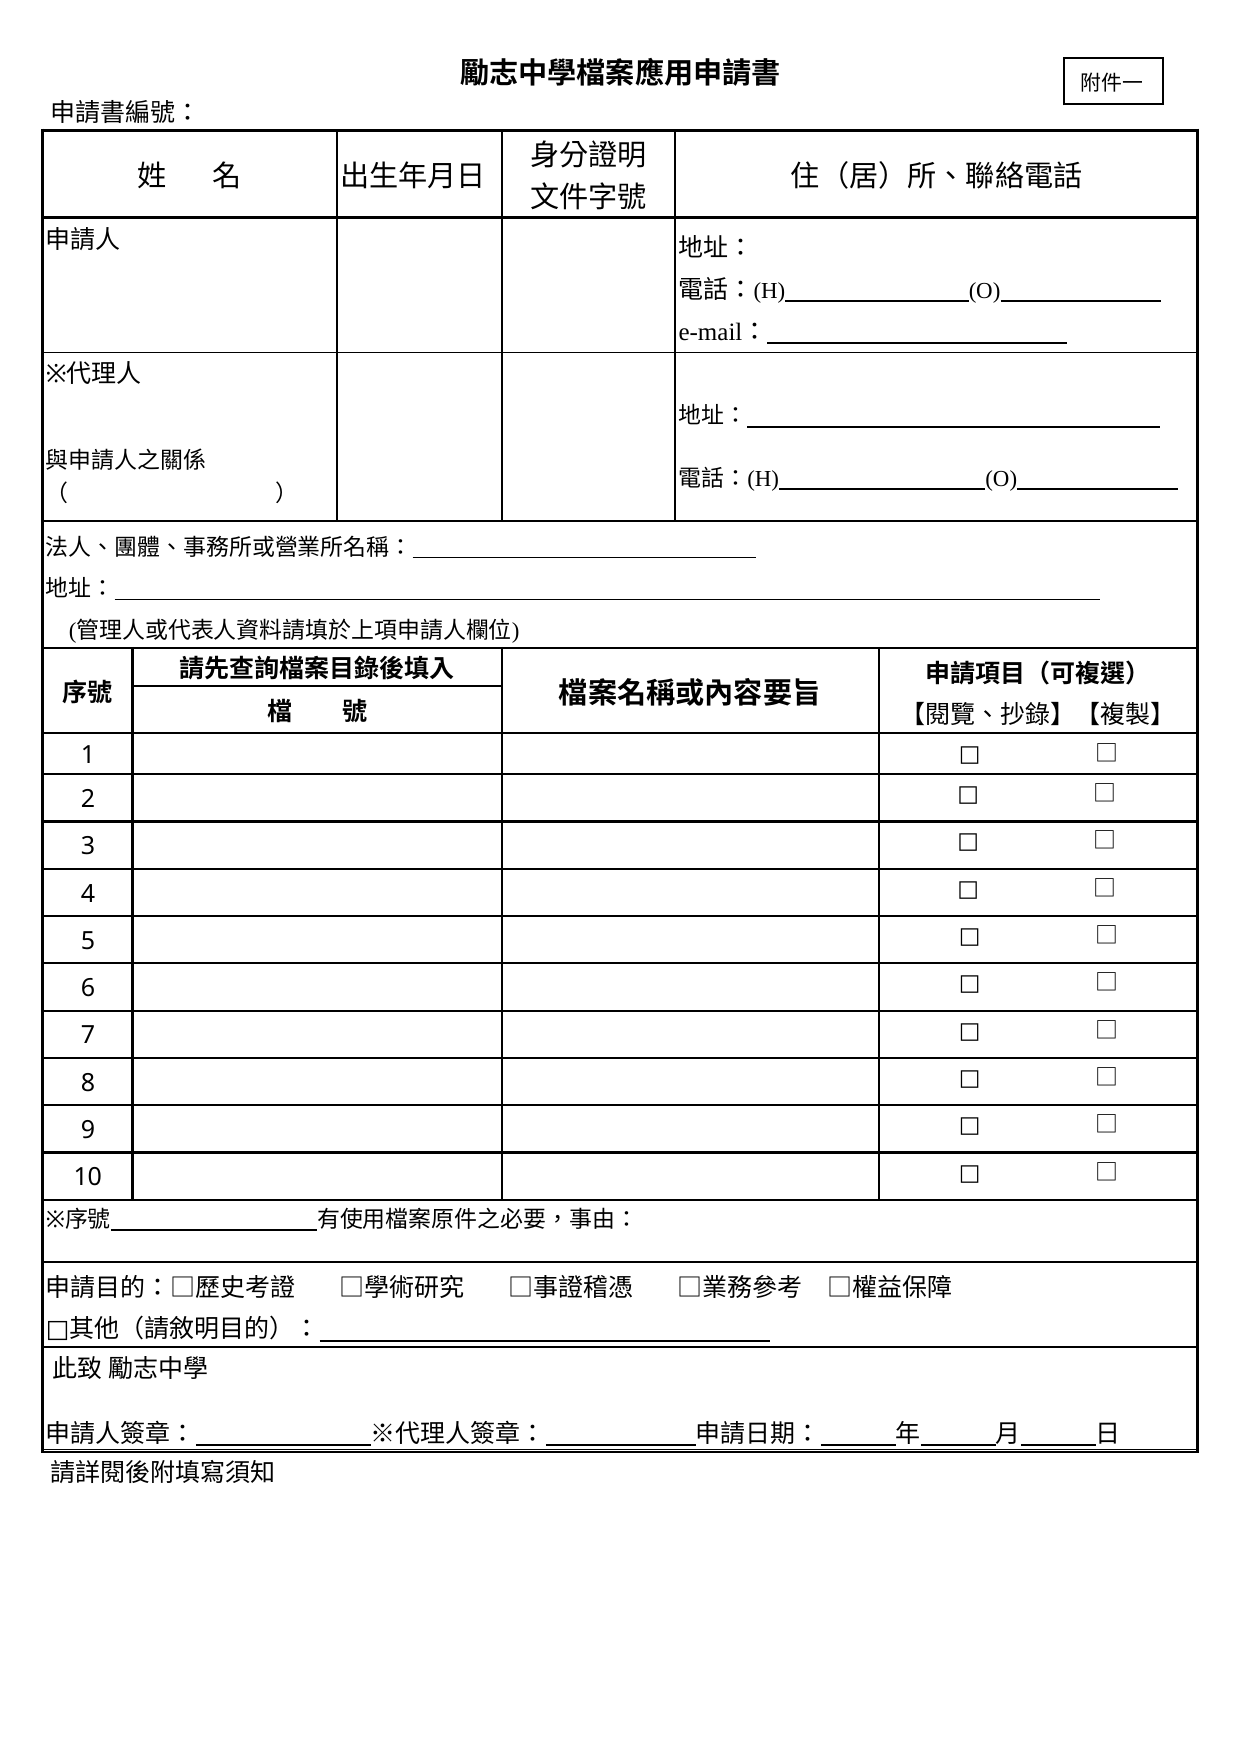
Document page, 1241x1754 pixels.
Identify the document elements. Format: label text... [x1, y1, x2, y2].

table_cell 7 [44, 1012, 131, 1057]
table_cell □ □ [880, 964, 1196, 1009]
table_cell 地址： 電話：(H) (O) e-mail： [676, 219, 1196, 352]
table_cell [503, 870, 878, 915]
table_cell [134, 964, 501, 1009]
text 請詳閱後附填寫須知 [50, 1453, 1190, 1489]
table_cell [503, 1154, 878, 1199]
table_cell 此致 勵志中學 申請人簽章： ※代理人簽章： 申請日期： 年 月 日 [44, 1348, 1196, 1449]
table_cell [503, 1106, 878, 1151]
table_cell 申請目的：□歷史考證 □學術研究 □事證稽憑 □業務參考 □權益保障 □其他（請敘明目的）： [44, 1263, 1196, 1346]
table_cell [503, 775, 878, 820]
table_header 出生年月日 [338, 132, 501, 216]
table_cell 地址： 電話：(H) (O) [676, 353, 1196, 520]
table_cell 申請項目（可複選） 【閱覽、抄錄】【複製】 [880, 649, 1196, 732]
table_cell [134, 870, 501, 915]
table_cell 請先查詢檔案目錄後填入 [134, 649, 501, 685]
table_cell [338, 353, 501, 520]
text 勵志中學檔案應用申請書 [1065, 59, 1162, 103]
table_header 住（居）所、聯絡電話 [676, 132, 1196, 216]
table_cell 1 [44, 734, 131, 773]
table_cell [134, 1154, 501, 1199]
table_cell [503, 1012, 878, 1057]
table_cell ※序號 有使用檔案原件之必要，事由： [44, 1201, 1196, 1261]
table_cell □ □ [880, 1106, 1196, 1151]
table_cell [134, 1106, 501, 1151]
table_cell 2 [44, 775, 131, 820]
table_cell [338, 219, 501, 352]
table_cell 法人、團體、事務所或營業所名稱： 地址： (管理人或代表人資料請填於上項申請人欄位) [44, 522, 1196, 647]
table_cell 9 [44, 1106, 131, 1151]
table_cell [503, 823, 878, 868]
text 申請書編號： [50, 92, 1190, 128]
table_cell □ □ [880, 870, 1196, 915]
table_cell 申請人 [44, 219, 336, 352]
table_cell 5 [44, 917, 131, 962]
table_cell [134, 775, 501, 820]
table_cell 10 [44, 1154, 131, 1199]
table_cell [134, 1059, 501, 1104]
table_cell [503, 734, 878, 773]
table_cell [503, 1059, 878, 1104]
text 附件一 [1080, 67, 1147, 96]
table_cell 檔案名稱或內容要旨 [503, 649, 878, 732]
table_cell [134, 917, 501, 962]
table_cell 檔號 [134, 687, 501, 732]
table_cell [503, 917, 878, 962]
table_cell [134, 823, 501, 868]
table_cell □ □ [880, 823, 1196, 868]
table_cell [134, 734, 501, 773]
table_cell □ □ [880, 1059, 1196, 1104]
table_cell 8 [44, 1059, 131, 1104]
table_header 身分證明 文件字號 [503, 132, 674, 216]
table_cell [503, 353, 674, 520]
table_cell 3 [44, 823, 131, 868]
table_cell □ □ [880, 775, 1196, 820]
table_cell [134, 1012, 501, 1057]
table_cell [503, 964, 878, 1009]
table_header 姓名 [44, 132, 336, 216]
table_cell 序號 [44, 649, 131, 732]
table_cell ※代理人 與申請人之關係 （ ） [44, 353, 336, 520]
table_cell [503, 219, 674, 352]
table_cell □ □ [880, 917, 1196, 962]
table_cell □ □ [880, 734, 1196, 773]
table_cell □ □ [880, 1012, 1196, 1057]
text 勵志中學檔案應用申請書 [50, 50, 1190, 92]
table_cell 6 [44, 964, 131, 1009]
table_cell □ □ [880, 1154, 1196, 1199]
table_cell 4 [44, 870, 131, 915]
